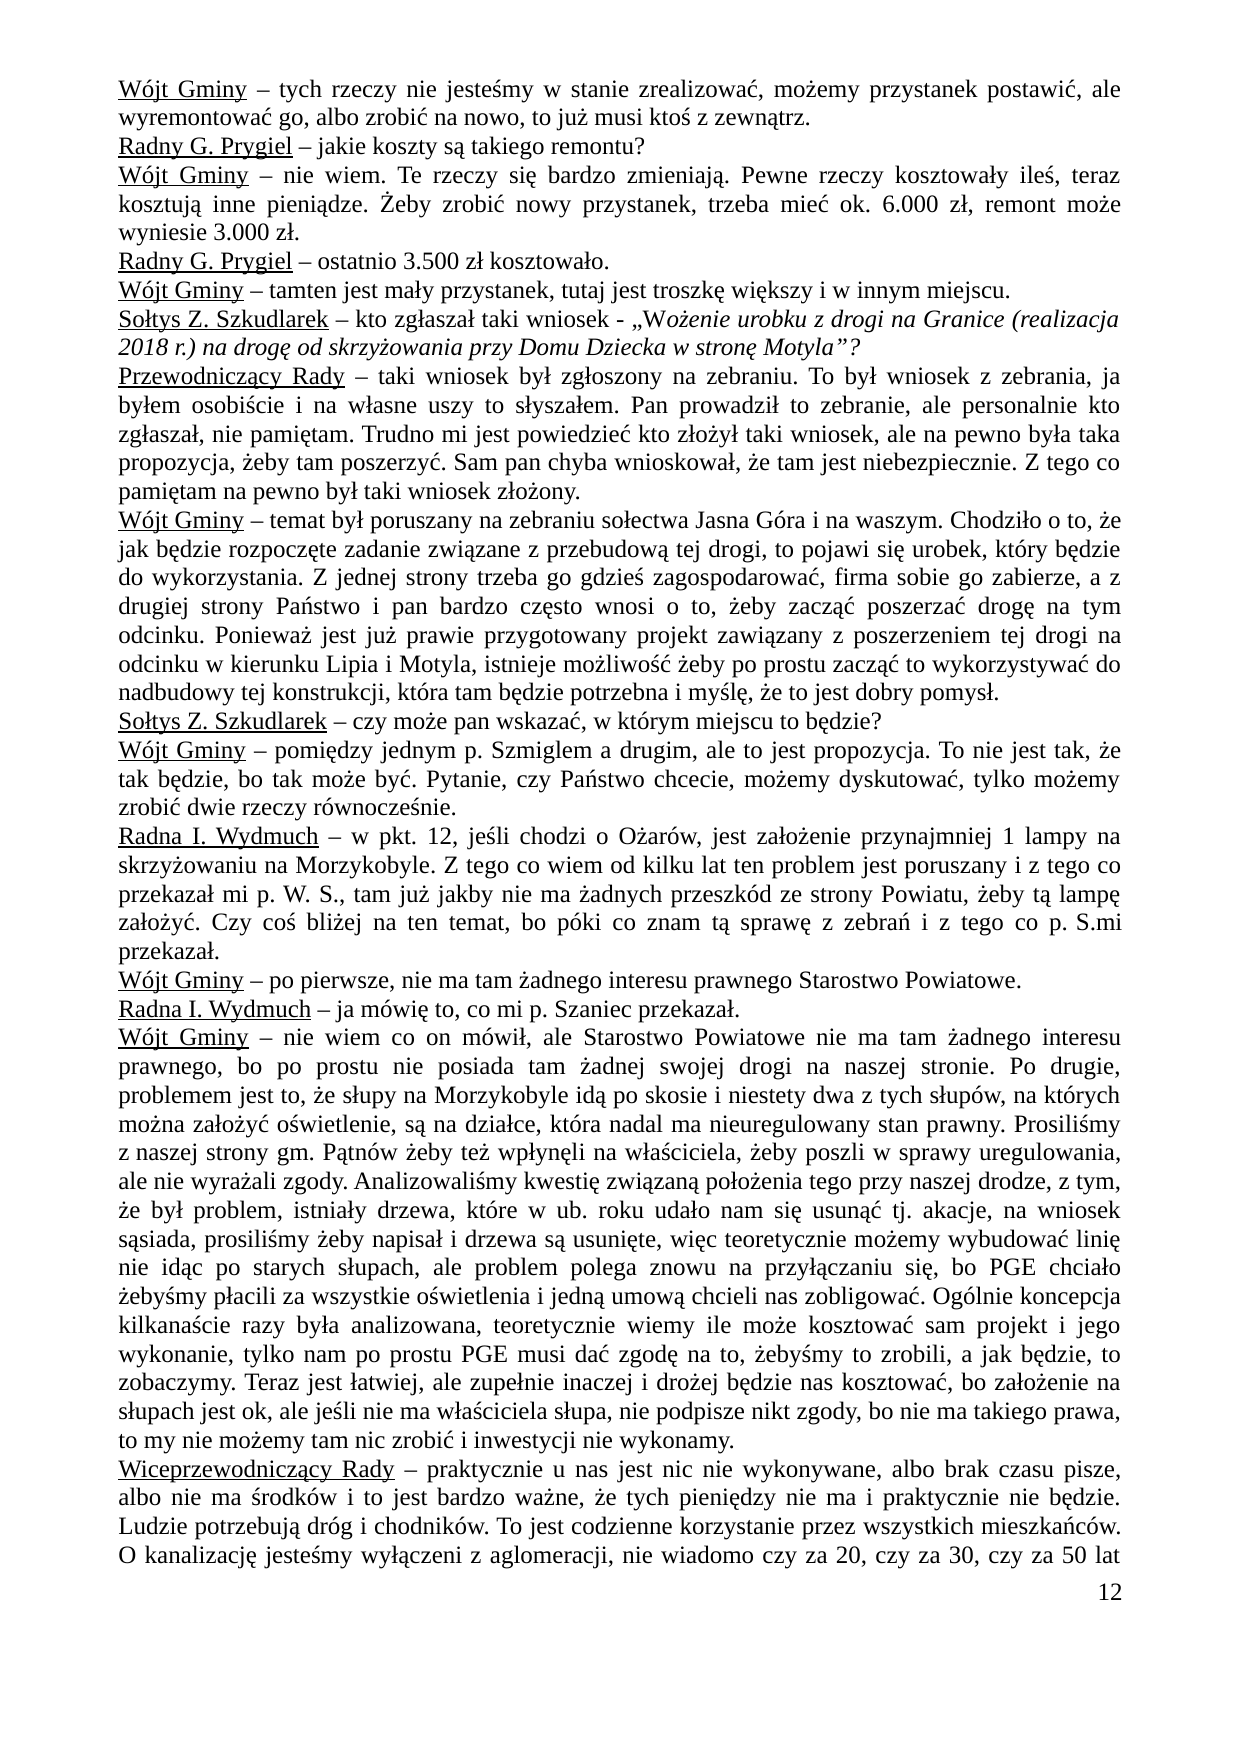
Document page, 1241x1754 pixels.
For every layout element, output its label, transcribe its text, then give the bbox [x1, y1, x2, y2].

text Radna I. Wydmuch – w pkt. 12, jeśli chodzi o Ożarów, jest założenie przynajmniej 1 lampy na skrzyżowaniu na Morzykobyle. Z tego co wiem od kilku lat ten problem jest poruszany i z tego co przekazał mi p. W. S., tam już jakby nie ma żadnych przeszkód ze strony Powiatu, żeby tą lampę założyć. Czy coś bliżej na ten temat, bo póki co znam tą sprawę z zebrań i z tego co p. S.mi przekazał. [118, 821, 1122, 965]
text Sołtys Z. Szkudlarek – czy może pan wskazać, w którym miejscu to będzie? [118, 706, 1122, 735]
text Wójt Gminy – temat był poruszany na zebraniu sołectwa Jasna Góra i na waszym. Chodziło o to, że jak będzie rozpoczęte zadanie związane z przebudową tej drogi, to pojawi się urobek, który będzie do wykorzystania. Z jednej strony trzeba go gdzieś zagospodarować, firma sobie go zabierze, a z drugiej strony Państwo i pan bardzo często wnosi o to, żeby zacząć poszerzać drogę na tym odcinku. Ponieważ jest już prawie przygotowany projekt zawiązany z poszerzeniem tej drogi na odcinku w kierunku Lipia i Motyla, istnieje możliwość żeby po prostu zacząć to wykorzystywać do nadbudowy tej konstrukcji, która tam będzie potrzebna i myślę, że to jest dobry pomysł. [118, 505, 1122, 706]
text Przewodniczący Rady – taki wniosek był zgłoszony na zebraniu. To był wniosek z zebrania, ja byłem osobiście i na własne uszy to słyszałem. Pan prowadził to zebranie, ale personalnie kto zgłaszał, nie pamiętam. Trudno mi jest powiedzieć kto złożył taki wniosek, ale na pewno była taka propozycja, żeby tam poszerzyć. Sam pan chyba wnioskował, że tam jest niebezpiecznie. Z tego co pamiętam na pewno był taki wniosek złożony. [118, 361, 1122, 505]
text Wójt Gminy – nie wiem. Te rzeczy się bardzo zmieniają. Pewne rzeczy kosztowały ileś, teraz kosztują inne pieniądze. Żeby zrobić nowy przystanek, trzeba mieć ok. 6.000 zł, remont może wyniesie 3.000 zł. [118, 160, 1122, 246]
text Radny G. Prygiel – ostatnio 3.500 zł kosztowało. [118, 246, 1122, 275]
text Radna I. Wydmuch – ja mówię to, co mi p. Szaniec przekazał. [118, 994, 1122, 1022]
text Radny G. Prygiel – jakie koszty są takiego remontu? [118, 131, 1122, 160]
text Wójt Gminy – pomiędzy jednym p. Szmiglem a drugim, ale to jest propozycja. To nie jest tak, że tak będzie, bo tak może być. Pytanie, czy Państwo chcecie, możemy dyskutować, tylko możemy zrobić dwie rzeczy równocześnie. [118, 735, 1122, 821]
text Wiceprzewodniczący Rady – praktycznie u nas jest nic nie wykonywane, albo brak czasu pisze, albo nie ma środków i to jest bardzo ważne, że tych pieniędzy nie ma i praktycznie nie będzie. Ludzie potrzebują dróg i chodników. To jest codzienne korzystanie przez wszystkich mieszkańców. O kanalizację jesteśmy wyłączeni z aglomeracji, nie wiadomo czy za 20, czy za 30, czy za 50 lat [118, 1454, 1122, 1569]
text Wójt Gminy – tych rzeczy nie jesteśmy w stanie zrealizować, możemy przystanek postawić, ale wyremontować go, albo zrobić na nowo, to już musi ktoś z zewnątrz. [118, 74, 1122, 131]
text Wójt Gminy – nie wiem co on mówił, ale Starostwo Powiatowe nie ma tam żadnego interesu prawnego, bo po prostu nie posiada tam żadnej swojej drogi na naszej stronie. Po drugie, problemem jest to, że słupy na Morzykobyle idą po skosie i niestety dwa z tych słupów, na których można założyć oświetlenie, są na działce, która nadal ma nieuregulowany stan prawny. Prosiliśmy z naszej strony gm. Pątnów żeby też wpłynęli na właściciela, żeby poszli w sprawy uregulowania, ale nie wyrażali zgody. Analizowaliśmy kwestię związaną położenia tego przy naszej drodze, z tym, że był problem, istniały drzewa, które w ub. roku udało nam się usunąć tj. akacje, na wniosek sąsiada, prosiliśmy żeby napisał i drzewa są usunięte, więc teoretycznie możemy wybudować linię nie idąc po starych słupach, ale problem polega znowu na przyłączaniu się, bo PGE chciało żebyśmy płacili za wszystkie oświetlenia i jedną umową chcieli nas zobligować. Ogólnie koncepcja kilkanaście razy była analizowana, teoretycznie wiemy ile może kosztować sam projekt i jego wykonanie, tylko nam po prostu PGE musi dać zgodę na to, żebyśmy to zrobili, a jak będzie, to zobaczymy. Teraz jest łatwiej, ale zupełnie inaczej i drożej będzie nas kosztować, bo założenie na słupach jest ok, ale jeśli nie ma właściciela słupa, nie podpisze nikt zgody, bo nie ma takiego prawa, to my nie możemy tam nic zrobić i inwestycji nie wykonamy. [118, 1022, 1122, 1454]
text Wójt Gminy – po pierwsze, nie ma tam żadnego interesu prawnego Starostwo Powiatowe. [118, 965, 1122, 994]
text Wójt Gminy – tamten jest mały przystanek, tutaj jest troszkę większy i w innym miejscu. [118, 275, 1122, 304]
text Sołtys Z. Szkudlarek – kto zgłaszał taki wniosek - „Wożenie urobku z drogi na Granice (realizacja 2018 r.) na drogę od skrzyżowania przy Domu Dziecka w stronę Motyla”? [118, 304, 1122, 361]
